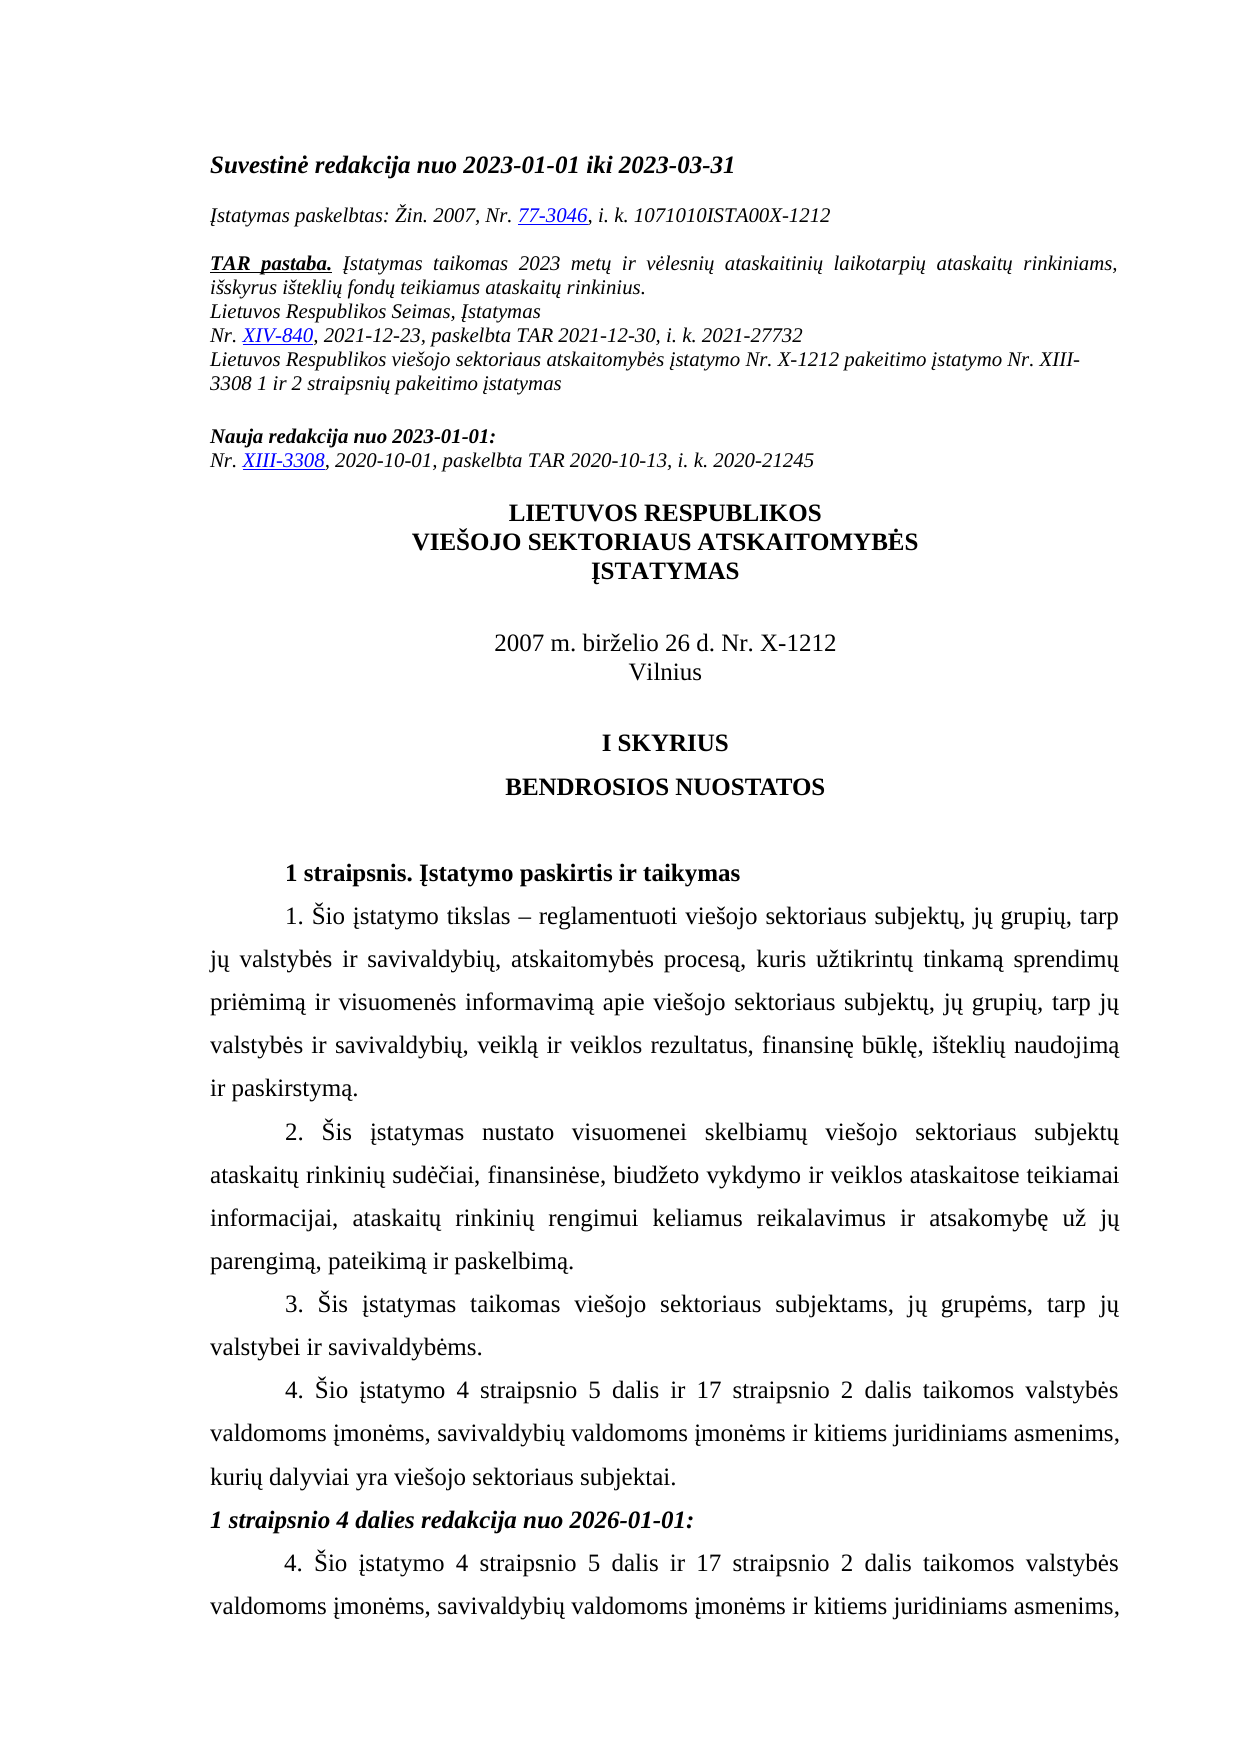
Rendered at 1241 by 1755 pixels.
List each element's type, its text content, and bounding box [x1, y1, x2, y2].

text Nr. XIII-3308, 2020-10-01, paskelbta TAR 2020-10-13, i. k. 2020-21245 [210, 448, 1120, 472]
text Lietuvos Respublikos Seimas, Įstatymas [210, 299, 1120, 323]
text TAR pastaba. Įstatymas taikomas 2023 metų ir vėlesnių ataskaitinių laikotarpių ataskaitų rinkiniams, išskyrus išteklių fondų teikiamus ataskaitų rinkinius. [210, 251, 1120, 299]
text Lietuvos Respublikos viešojo sektoriaus atskaitomybės įstatymo Nr. X-1212 pakeitimo įstatymo Nr. XIII-3308 1 ir 2 straipsnių pakeitimo įstatymas [210, 347, 1120, 395]
text 4. Šio įstatymo 4 straipsnio 5 dalis ir 17 straipsnio 2 dalis taikomos valstybės valdomoms įmonėms, savivaldybių valdomoms įmonėms ir kitiems juridiniams asmenims, kurių dalyviai yra viešojo sektoriaus subjektai. [210, 1375, 1120, 1490]
text 1 straipsnis. Įstatymo paskirtis ir taikymas [210, 858, 1120, 887]
text 2007 m. birželio 26 d. Nr. X-1212 [210, 628, 1120, 657]
text BENDROSIOS NUOSTATOS [210, 772, 1120, 800]
text 1. Šio įstatymo tikslas ‒ reglamentuoti viešojo sektoriaus subjektų, jų grupių, tarp jų valstybės ir savivaldybių, atskaitomybės procesą, kuris užtikrintų tinkamą sprendimų priėmimą ir visuomenės informavimą apie viešojo sektoriaus subjektų, jų grupių, tarp jų valstybės ir savivaldybių, veiklą ir veiklos rezultatus, finansinę būklę, išteklių naudojimą ir paskirstymą. [210, 901, 1120, 1102]
text LIETUVOS RESPUBLIKOS [210, 498, 1120, 527]
text Įstatymas paskelbtas: Žin. 2007, Nr. 77-3046, i. k. 1071010ISTA00X-1212 [210, 203, 1120, 227]
text Nauja redakcija nuo 2023-01-01: [210, 424, 1120, 448]
text VIEŠOJO SEKTORIAUS ATSKAITOMYBĖS [210, 527, 1120, 556]
text Suvestinė redakcija nuo 2023-01-01 iki 2023-03-31 [210, 150, 1120, 179]
text 3. Šis įstatymas taikomas viešojo sektoriaus subjektams, jų grupėms, tarp jų valstybei ir savivaldybėms. [210, 1289, 1120, 1361]
text Vilnius [210, 657, 1120, 685]
text ĮSTATYMAS [210, 556, 1120, 585]
text 4. Šio įstatymo 4 straipsnio 5 dalis ir 17 straipsnio 2 dalis taikomos valstybės valdomoms įmonėms, savivaldybių valdomoms įmonėms ir kitiems juridiniams asmenims, [210, 1548, 1120, 1620]
text Nr. XIV-840, 2021-12-23, paskelbta TAR 2021-12-30, i. k. 2021-27732 [210, 323, 1120, 347]
text 1 straipsnio 4 dalies redakcija nuo 2026-01-01: [210, 1505, 1120, 1533]
text I SKYRIUS [210, 728, 1120, 757]
text 2. Šis įstatymas nustato visuomenei skelbiamų viešojo sektoriaus subjektų ataskaitų rinkinių sudėčiai, finansinėse, biudžeto vykdymo ir veiklos ataskaitose teikiamai informacijai, ataskaitų rinkinių rengimui keliamus reikalavimus ir atsakomybę už jų parengimą, pateikimą ir paskelbimą. [210, 1117, 1120, 1275]
